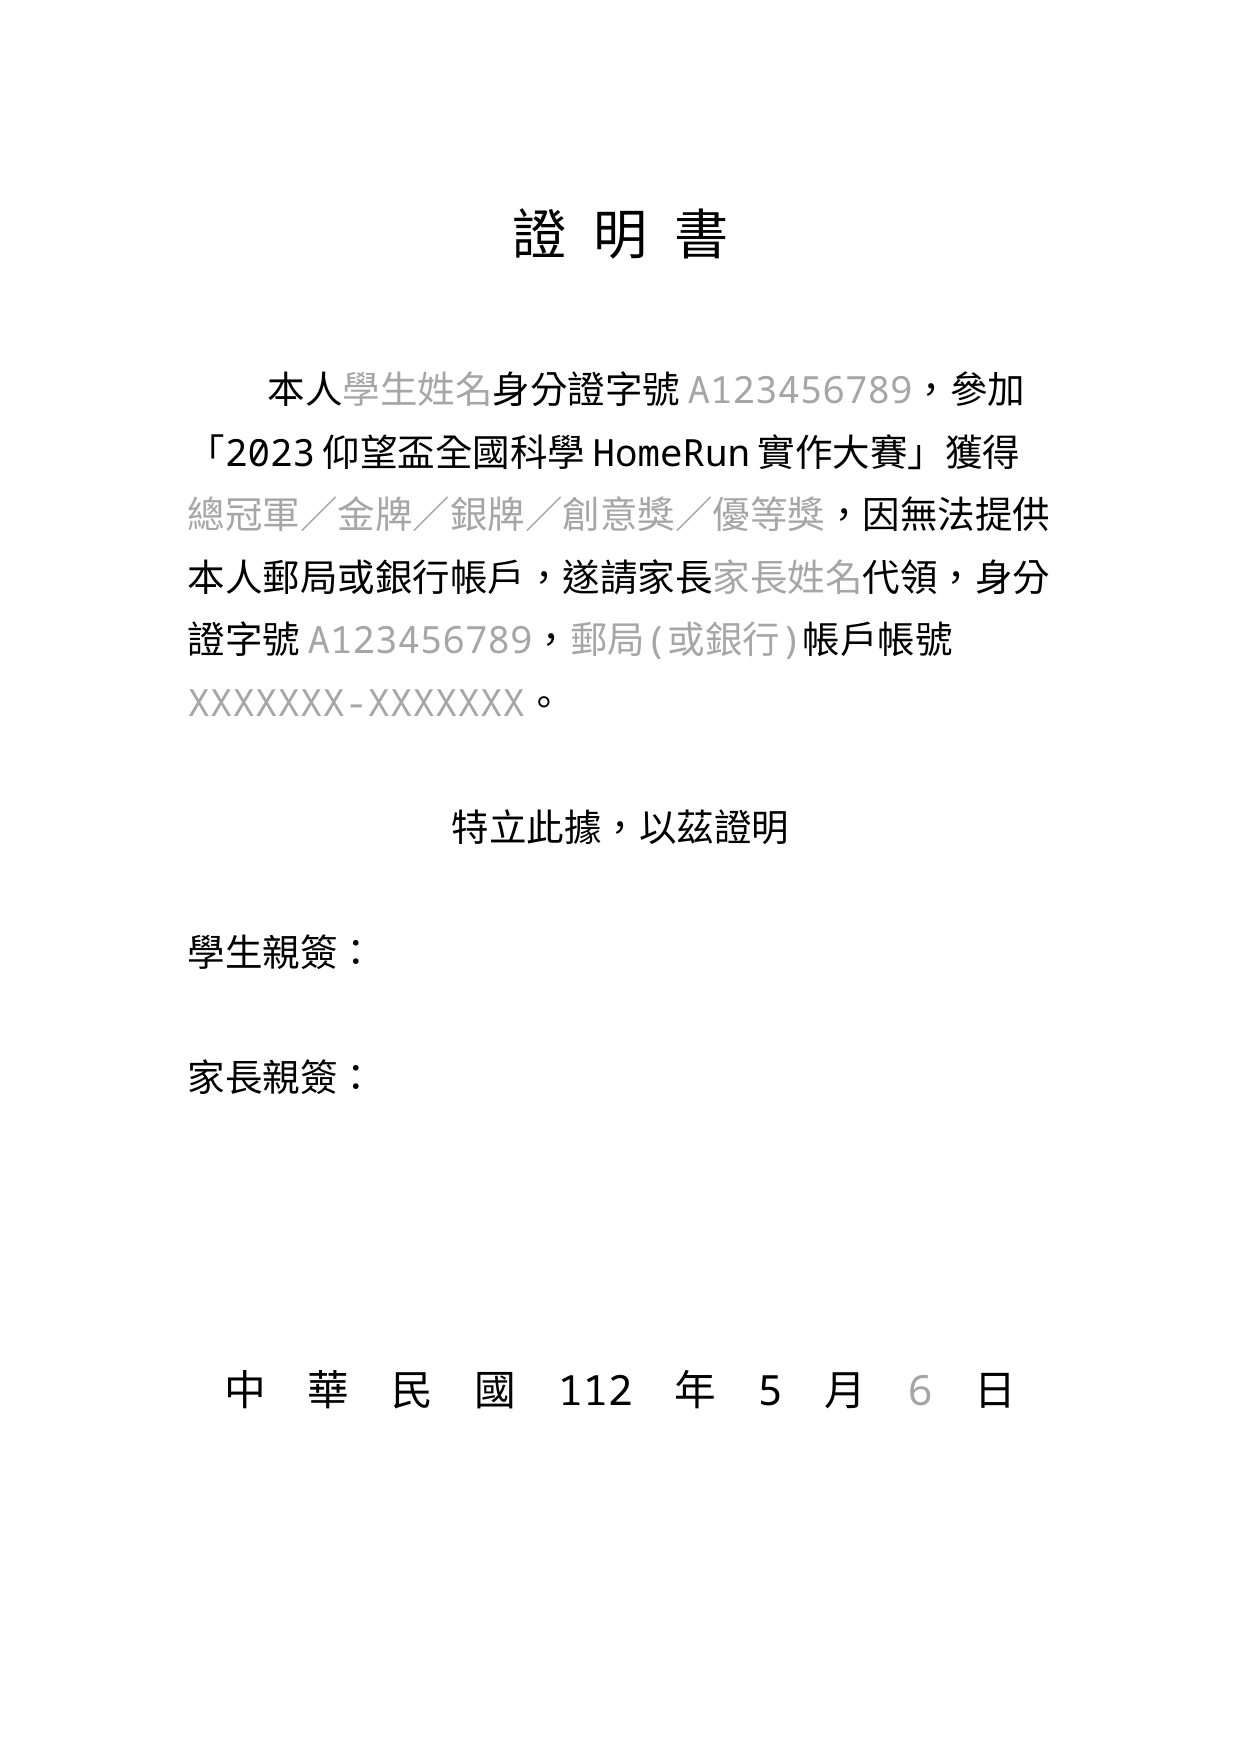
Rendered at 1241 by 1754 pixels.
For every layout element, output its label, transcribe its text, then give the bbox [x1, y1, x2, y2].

text 中 華 民 國 112 年 5 月 6 日 [187, 1346, 1053, 1408]
text 特立此據，以茲證明 [187, 783, 1053, 846]
text 學生親簽： [187, 908, 1053, 971]
text 本人學生姓名身分證字號A123456789，參加「2023仰望盃全國科學HomeRun實作大賽」獲得總冠軍／金牌／銀牌／創意獎／優等獎，因無法提供本人郵局或銀行帳戶，遂請家長家長姓名代領，身分證字號A123456789，郵局(或銀行)帳戶帳號XXXXXXX-XXXXXXX。 [187, 346, 1053, 721]
text 家長親簽： [187, 1033, 1053, 1096]
text 證 明 書 [187, 158, 1053, 283]
